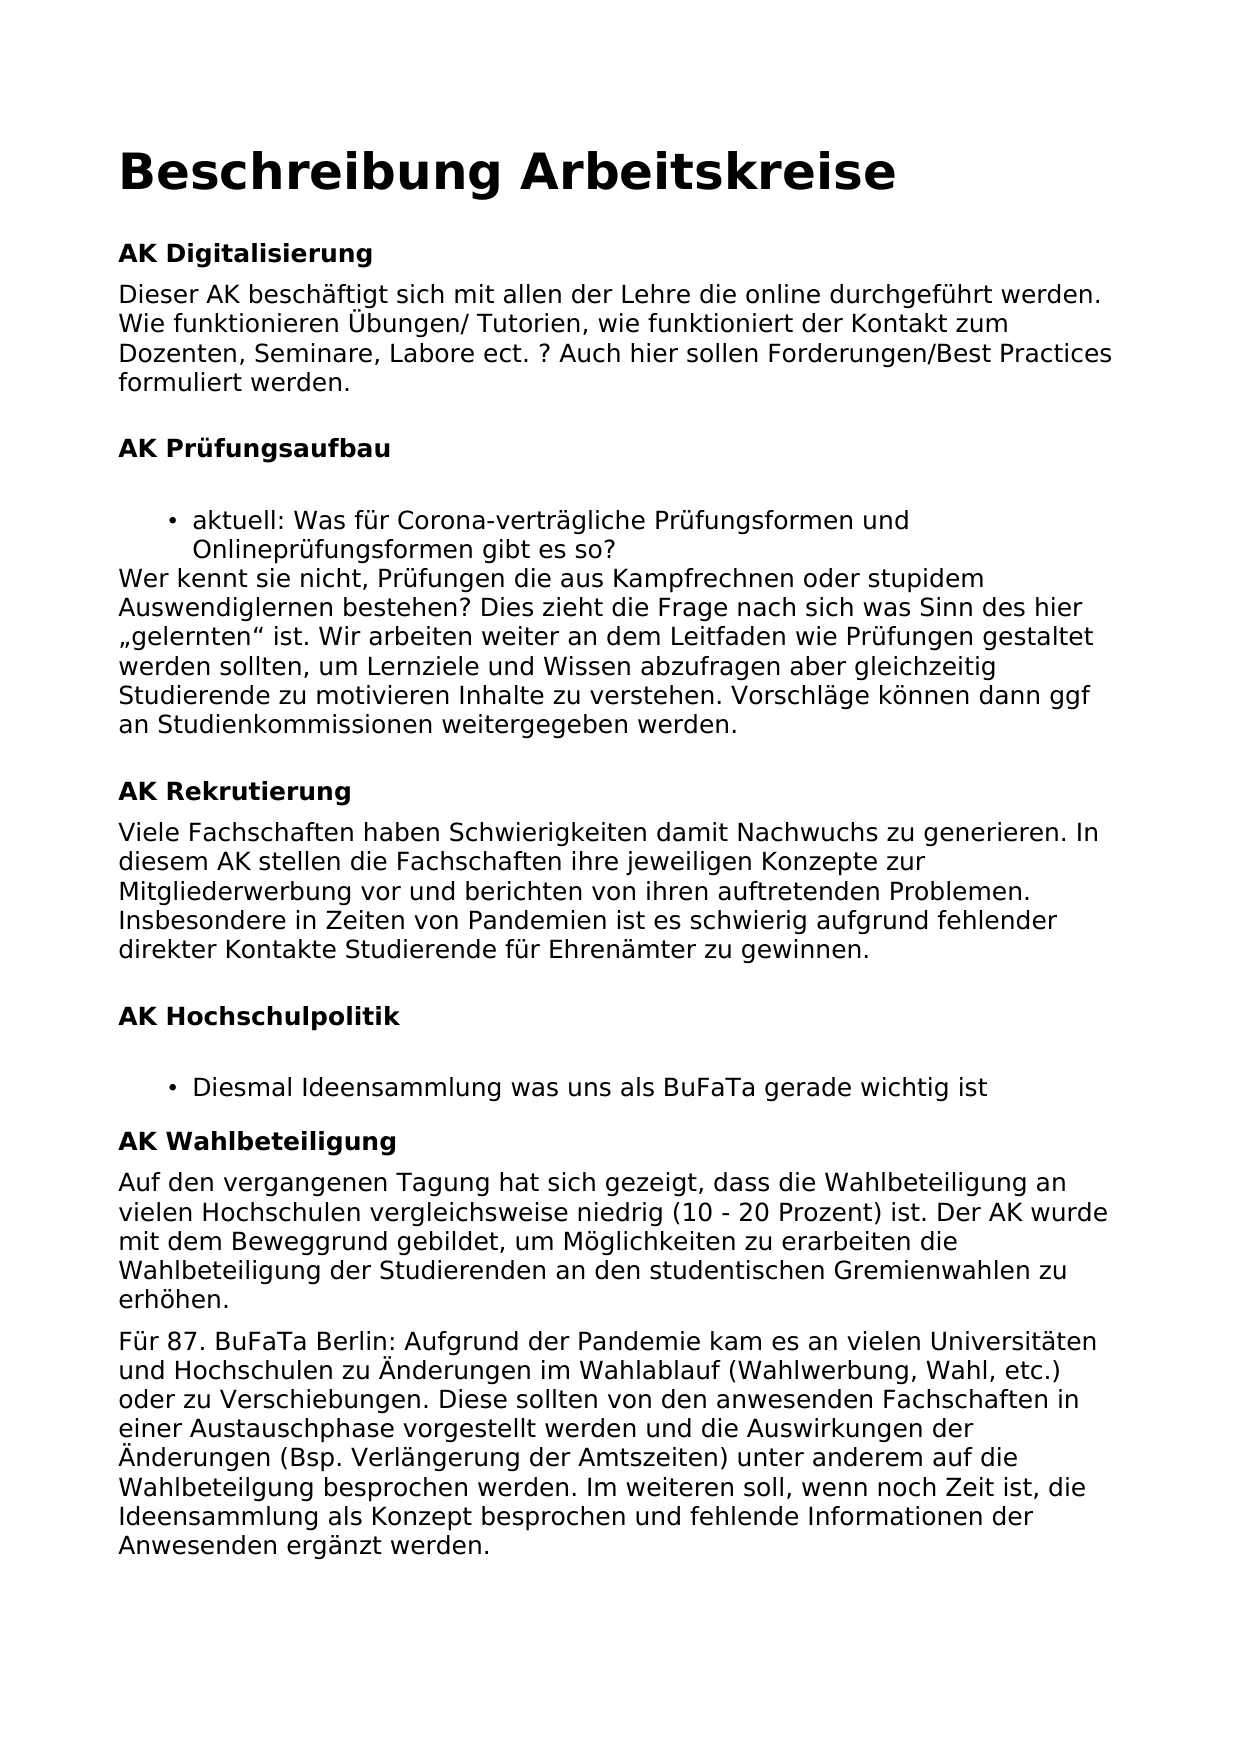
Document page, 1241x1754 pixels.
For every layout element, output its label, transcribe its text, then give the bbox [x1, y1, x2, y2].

subtitle AK Prüfungsaufbau [118, 435, 1122, 464]
list Diesmal Ideensammlung was uns als BuFaTa gerade wichtig ist [177, 1073, 1122, 1102]
subtitle AK Hochschulpolitik [118, 1002, 1122, 1031]
subtitle AK Wahlbeteiligung [118, 1127, 1122, 1156]
subtitle Beschreibung Arbeitskreise [118, 143, 1122, 201]
text Viele Fachschaften haben Schwierigkeiten damit Nachwuchs zu generieren. In diesem AK stellen die Fachschaften ihre jeweiligen Konzepte zur Mitgliederwerbung vor und berichten von ihren auftretenden Problemen. Insbesondere in Zeiten von Pandemien ist es schwierig aufgrund fehlender direkter Kontakte Studierende für Ehrenämter zu gewinnen. [118, 818, 1122, 964]
text Auf den vergangenen Tagung hat sich gezeigt, dass die Wahlbeteiligung an vielen Hochschulen vergleichsweise niedrig (10 - 20 Prozent) ist. Der AK wurde mit dem Beweggrund gebildet, um Möglichkeiten zu erarbeiten die Wahlbeteiligung der Studierenden an den studentischen Gremienwahlen zu erhöhen. [118, 1169, 1122, 1314]
text Dieser AK beschäftigt sich mit allen der Lehre die online durchgeführt werden. Wie funktionieren Übungen/ Tutorien, wie funktioniert der Kontakt zum Dozenten, Seminare, Labore ect. ? Auch hier sollen Forderungen/Best Practices formuliert werden. [118, 281, 1122, 397]
list aktuell: Was für Corona-verträgliche Prüfungsformen und Onlineprüfungsformen gibt es so? [177, 506, 1122, 564]
subtitle AK Digitalisierung [118, 239, 1122, 268]
text Für 87. BuFaTa Berlin: Aufgrund der Pandemie kam es an vielen Universitäten und Hochschulen zu Änderungen im Wahlablauf (Wahlwerbung, Wahl, etc.) oder zu Verschiebungen. Diese sollten von den anwesenden Fachschaften in einer Austauschphase vorgestellt werden und die Auswirkungen der Änderungen (Bsp. Verlängerung der Amtszeiten) unter anderem auf die Wahlbeteilgung besprochen werden. Im weiteren soll, wenn noch Zeit ist, die Ideensammlung als Konzept besprochen und fehlende Informationen der Anwesenden ergänzt werden. [118, 1327, 1122, 1560]
subtitle AK Rekrutierung [118, 777, 1122, 806]
text Wer kennt sie nicht, Prüfungen die aus Kampfrechnen oder stupidem Auswendiglernen bestehen? Dies zieht die Frage nach sich was Sinn des hier „gelernten“ ist. Wir arbeiten weiter an dem Leitfaden wie Prüfungen gestaltet werden sollten, um Lernziele und Wissen abzufragen aber gleichzeitig Studierende zu motivieren Inhalte zu verstehen. Vorschläge können dann ggf an Studienkommissionen weitergegeben werden. [118, 564, 1122, 739]
